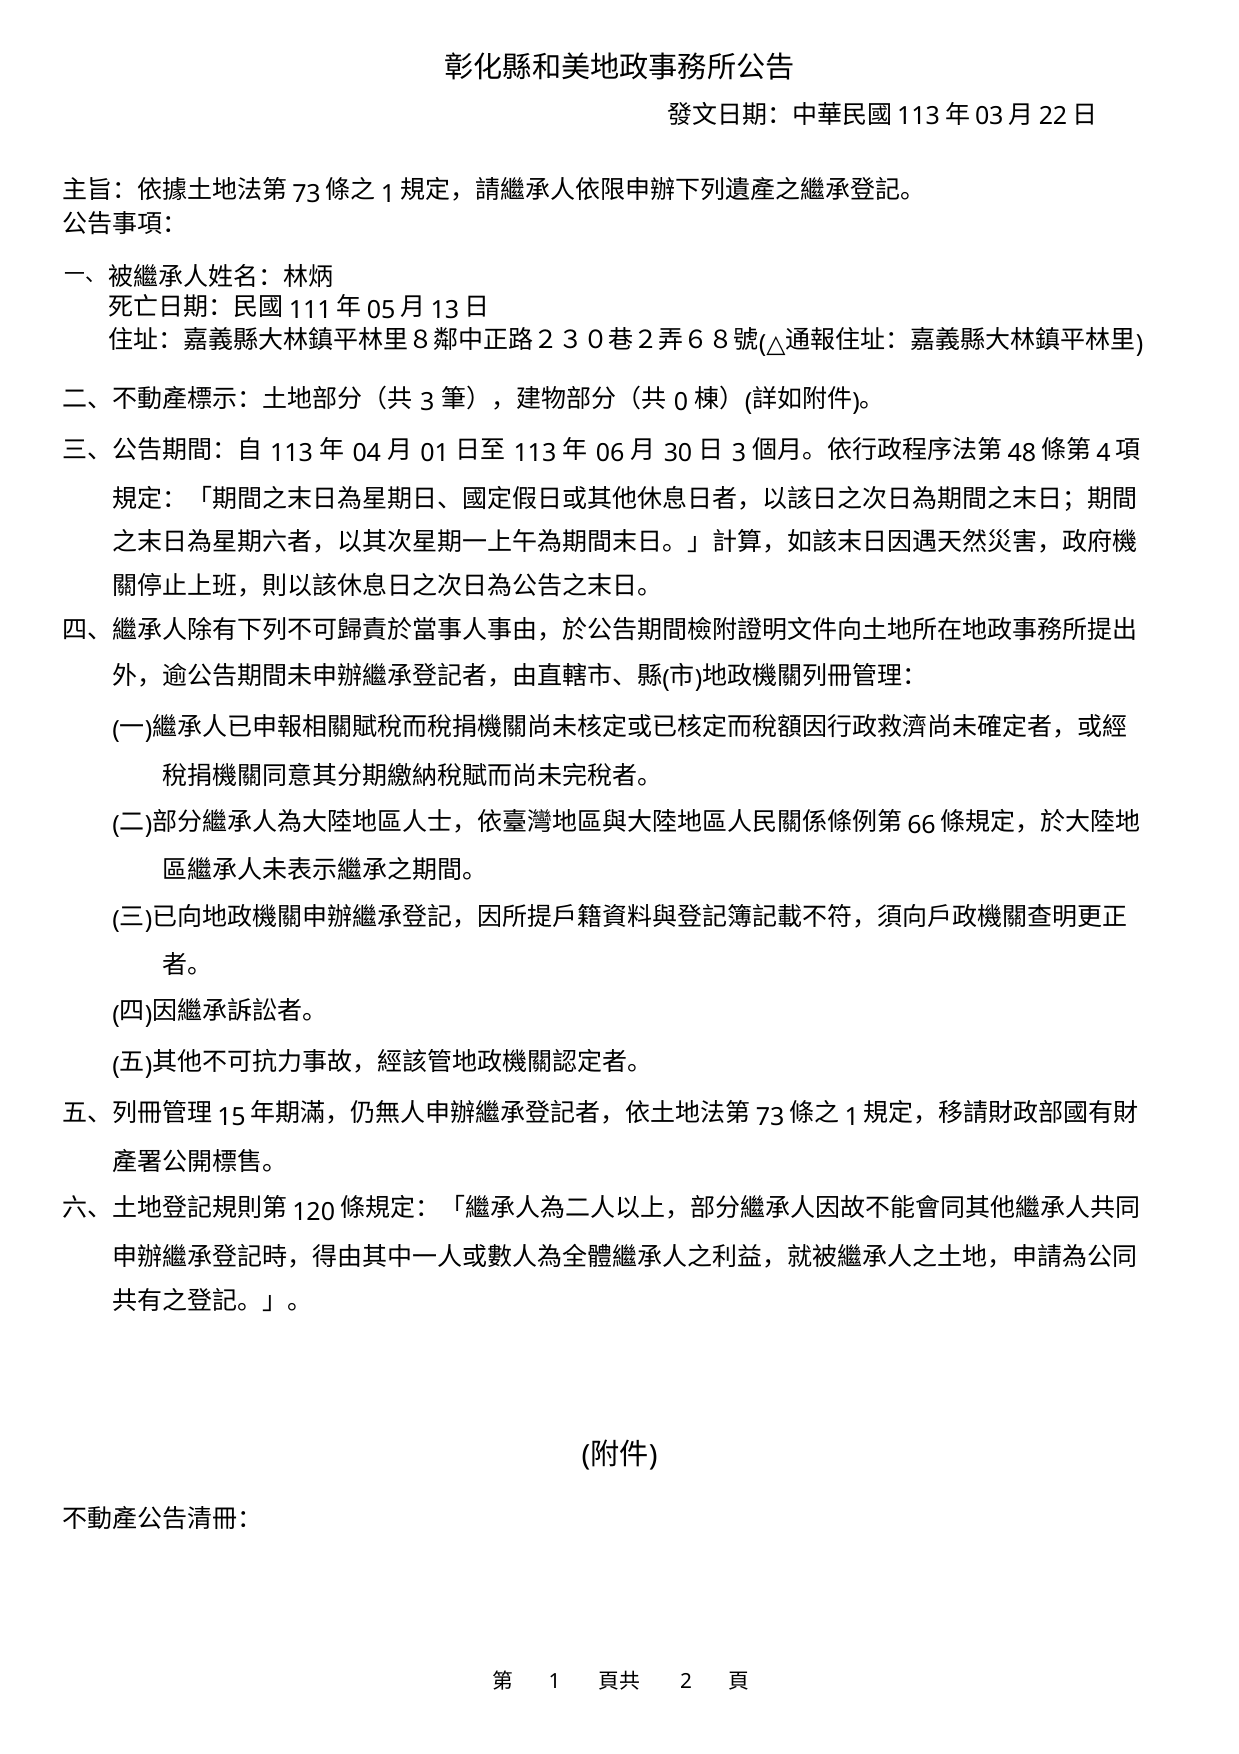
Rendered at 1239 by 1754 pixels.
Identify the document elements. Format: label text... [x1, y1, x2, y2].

table_cell [0, 41, 62, 94]
table_cell [523, 135, 585, 176]
table_cell [759, 1383, 1177, 1423]
table_cell [667, 1557, 718, 1661]
table_cell [1177, 263, 1239, 313]
table_cell [0, 384, 62, 1383]
table_cell 頁 [718, 1661, 759, 1701]
table_cell [759, 1557, 1177, 1661]
table_cell [1177, 1661, 1239, 1701]
table_cell [1177, 176, 1239, 246]
table_header [62, 0, 109, 41]
table_cell [585, 135, 653, 176]
table_cell [109, 1383, 482, 1423]
table_cell [62, 1383, 109, 1423]
table_cell [523, 1383, 585, 1423]
table_cell [523, 95, 585, 135]
table_cell (附件) [62, 1424, 1177, 1485]
table_header [759, 0, 1177, 41]
table_cell [0, 246, 62, 262]
table_cell [718, 135, 759, 176]
table_header [667, 0, 718, 41]
table_cell [1177, 246, 1239, 262]
table_cell 1 [523, 1661, 585, 1701]
table_cell [483, 95, 523, 135]
table_cell [759, 1661, 1177, 1701]
table_header [483, 0, 523, 41]
table_header [109, 0, 482, 41]
table_cell [718, 1557, 759, 1661]
table_cell 不動產公告清冊： [62, 1485, 1177, 1557]
table_cell [62, 95, 109, 135]
table_cell [0, 1383, 62, 1423]
table_cell [483, 1383, 523, 1423]
table_cell [667, 1383, 718, 1423]
table_cell [0, 263, 62, 313]
table_cell [1177, 135, 1239, 176]
table_cell [653, 135, 667, 176]
table_cell 一、 [62, 263, 109, 313]
table_cell [0, 1557, 62, 1661]
table_cell [653, 95, 667, 135]
table_cell [109, 135, 482, 176]
table_header [653, 0, 667, 41]
table_cell [109, 1557, 482, 1661]
table_header [1177, 0, 1239, 41]
table_cell [109, 95, 482, 135]
table_header [0, 0, 62, 41]
table_cell [585, 1557, 653, 1661]
table_cell [483, 1557, 523, 1661]
table_cell 2 [653, 1661, 718, 1701]
table_cell [585, 1383, 653, 1423]
table_cell [62, 1661, 109, 1701]
table_cell [1177, 384, 1239, 1383]
table_cell [1177, 95, 1239, 135]
table_cell [0, 95, 62, 135]
table_cell [1177, 1424, 1239, 1485]
table_cell [0, 1661, 62, 1701]
table_cell [759, 135, 1177, 176]
table_cell 被繼承人姓名：林炳 死亡日期：民國111年05月13日 住址：嘉義縣大林鎮平林里８鄰中正路２３０巷２弄６８號(△通報住址：嘉義縣大林鎮平林里) [109, 263, 1177, 384]
table_cell [1177, 41, 1239, 94]
table_cell 彰化縣和美地政事務所公告 [62, 41, 1177, 94]
table_cell [0, 135, 62, 176]
table_cell [0, 1485, 62, 1557]
table_cell [1177, 1557, 1239, 1661]
table_cell [0, 176, 62, 246]
table_cell 第 [483, 1661, 523, 1701]
table_cell [0, 314, 62, 384]
table_cell [653, 1557, 667, 1661]
table_header [585, 0, 653, 41]
table_cell 主旨：依據土地法第73條之1規定，請繼承人依限申辦下列遺產之繼承登記。 公告事項： [62, 176, 1177, 262]
table_cell [109, 1661, 482, 1701]
table_header [718, 0, 759, 41]
table_cell [667, 135, 718, 176]
table_cell [653, 1383, 667, 1423]
table_cell 頁共 [585, 1661, 653, 1701]
table_cell [1177, 1383, 1239, 1423]
table_cell [62, 314, 109, 384]
table_cell [0, 1424, 62, 1485]
table_cell [62, 1557, 109, 1661]
table_cell [585, 95, 653, 135]
table_cell [523, 1557, 585, 1661]
table_cell 發文日期：中華民國113年03月22日 [667, 95, 1177, 135]
table_header [523, 0, 585, 41]
table_cell [1177, 1485, 1239, 1557]
table_cell [718, 1383, 759, 1423]
table_cell [483, 135, 523, 176]
table_cell [1177, 314, 1239, 384]
table_cell [62, 135, 109, 176]
table_cell 二、不動產標示：土地部分（共 3 筆），建物部分（共 0 棟）(詳如附件)。 三、公告期間：自 113 年 04 月 01 日至 113 年 06 月 30 日 3 個月。依行政程序法第48條第4項 規定：「期間之末日為星期日、國定假日或其他休息日者，以該日之次日為期間之末日；期間 之末日為星期六者，以其次星期一上午為期間末日。」計算，如該末日因遇天然災害，政府機 關停止上班，則以該休息日之次日為公告之末日。 四、繼承人除有下列不可歸責於當事人事由，於公告期間檢附證明文件向土地所在地政事務所提出 外，逾公告期間未申辦繼承登記者，由直轄市、縣(市)地政機關列冊管理： (一)繼承人已申報相關賦稅而稅捐機關尚未核定或已核定而稅額因行政救濟尚未確定者，或經 稅捐機關同意其分期繳納稅賦而尚未完稅者。 (二)部分繼承人為大陸地區人士，依臺灣地區與大陸地區人民關係條例第66條規定，於大陸地 區繼承人未表示繼承之期間。 (三)已向地政機關申辦繼承登記，因所提戶籍資料與登記簿記載不符，須向戶政機關查明更正 者。 (四)因繼承訴訟者。 (五)其他不可抗力事故，經該管地政機關認定者。 五、列冊管理15年期滿，仍無人申辦繼承登記者，依土地法第73條之1規定，移請財政部國有財 產署公開標售。 六、土地登記規則第120條規定：「繼承人為二人以上，部分繼承人因故不能會同其他繼承人共同 申辦繼承登記時，得由其中一人或數人為全體繼承人之利益，就被繼承人之土地，申請為公同 共有之登記。」。 [62, 384, 1177, 1383]
